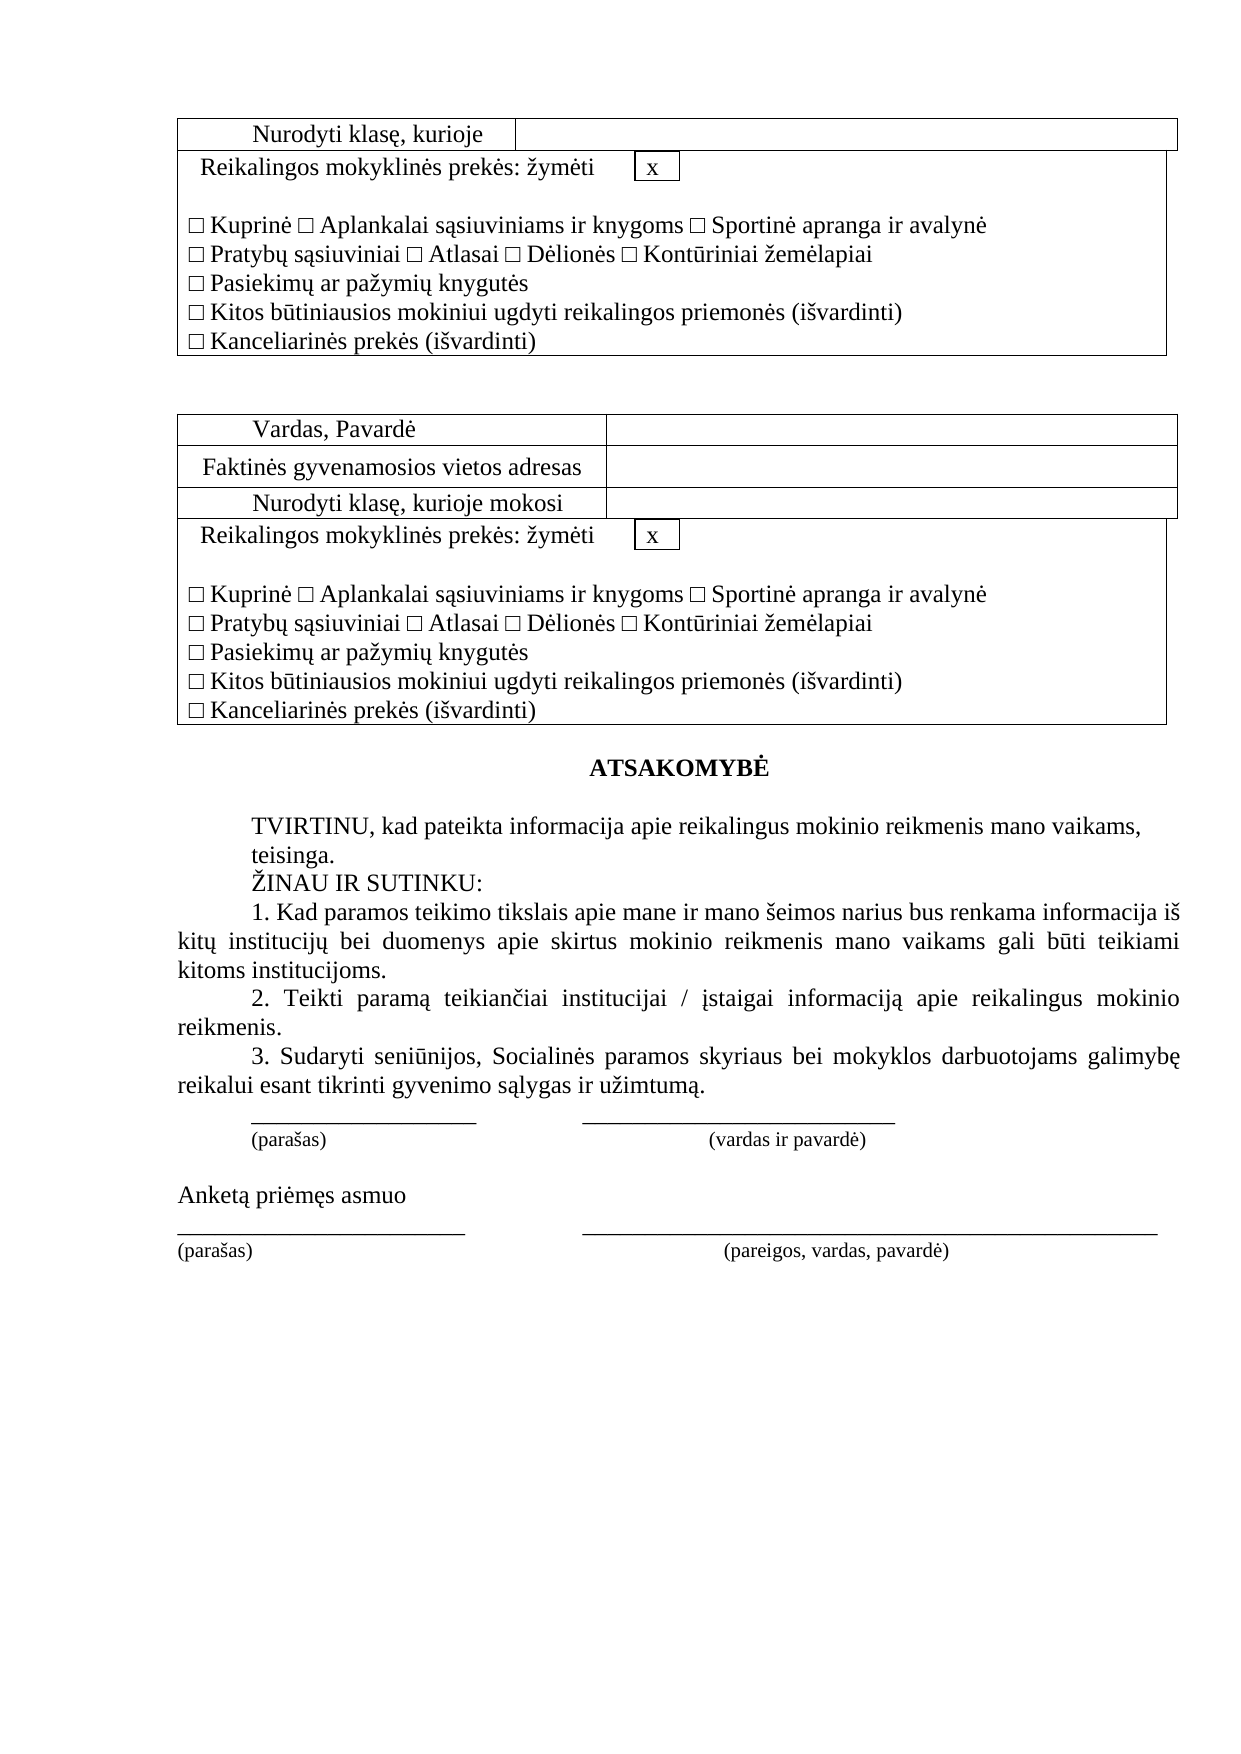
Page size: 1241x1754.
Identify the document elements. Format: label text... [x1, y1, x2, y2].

table_cell Faktinės gyvenamosios vietos adresas [178, 446, 606, 487]
text _______________________ ______________________________________________ [177, 1209, 1181, 1238]
text teisinga. [177, 840, 1181, 868]
text (parašas) (pareigos, vardas, pavardė) [177, 1238, 1181, 1262]
table_cell Nurodyti klasę, kurioje mokosi [178, 119, 515, 149]
table_cell Nurodyti klasę, kurioje mokosi [178, 488, 606, 518]
table_header Reikalingos mokyklinės prekės: žymėti [189, 519, 634, 549]
table_cell □ Kuprinė □ Aplankalai sąsiuviniams ir knygoms □ Sportinė apranga ir avalynė □ Pratybų sąsiuviniai □ Atlasai □ Dėlionės □ Kontūriniai žemėlapiai □ Pasiekimų ar pažymių knygutės □ Kitos būtiniausios mokiniui ugdyti reikalingos priemonės (išvardinti) □ Kanceliarinės prekės (išvardinti) [178, 151, 1166, 355]
text (parašas) (vardas ir pavardė) [177, 1127, 1181, 1151]
table_header Vardas, Pavardė [178, 415, 606, 444]
text TVIRTINU, kad pateikta informacija apie reikalingus mokinio reikmenis mano vaikams, [177, 811, 1181, 840]
table_cell [607, 488, 1177, 518]
text 3. Sudaryti seniūnijos, Socialinės paramos skyriaus bei mokyklos darbuotojams galimybę reikalui esant tikrinti gyvenimo sąlygas ir užimtumą. [177, 1041, 1181, 1098]
table_cell □ Kuprinė □ Aplankalai sąsiuviniams ir knygoms □ Sportinė apranga ir avalynė □ Pratybų sąsiuviniai □ Atlasai □ Dėlionės □ Kontūriniai žemėlapiai □ Pasiekimų ar pažymių knygutės □ Kitos būtiniausios mokiniui ugdyti reikalingos priemonės (išvardinti) □ Kanceliarinės prekės (išvardinti) [178, 519, 1166, 724]
table_header x [636, 520, 679, 549]
table_cell [1167, 151, 1177, 355]
text ŽINAU IR SUTINKU: [177, 868, 1181, 897]
table_cell [516, 119, 1177, 149]
text 2. Teikti paramą teikiančiai institucijai / įstaigai informaciją apie reikalingus mokinio reikmenis. [177, 983, 1181, 1041]
table_header x [636, 152, 679, 180]
table_cell [1167, 519, 1177, 724]
text __________________ _________________________ [177, 1098, 1181, 1127]
text ATSAKOMYBĖ [177, 753, 1181, 782]
text Anketą priėmęs asmuo [177, 1180, 1181, 1209]
table_cell [607, 446, 1177, 487]
table_header Reikalingos mokyklinės prekės: žymėti [189, 151, 634, 180]
table_header [607, 415, 1177, 444]
text 1. Kad paramos teikimo tikslais apie mane ir mano šeimos narius bus renkama informacija iš kitų institucijų bei duomenys apie skirtus mokinio reikmenis mano vaikams gali būti teikiami kitoms institucijoms. [177, 897, 1181, 983]
